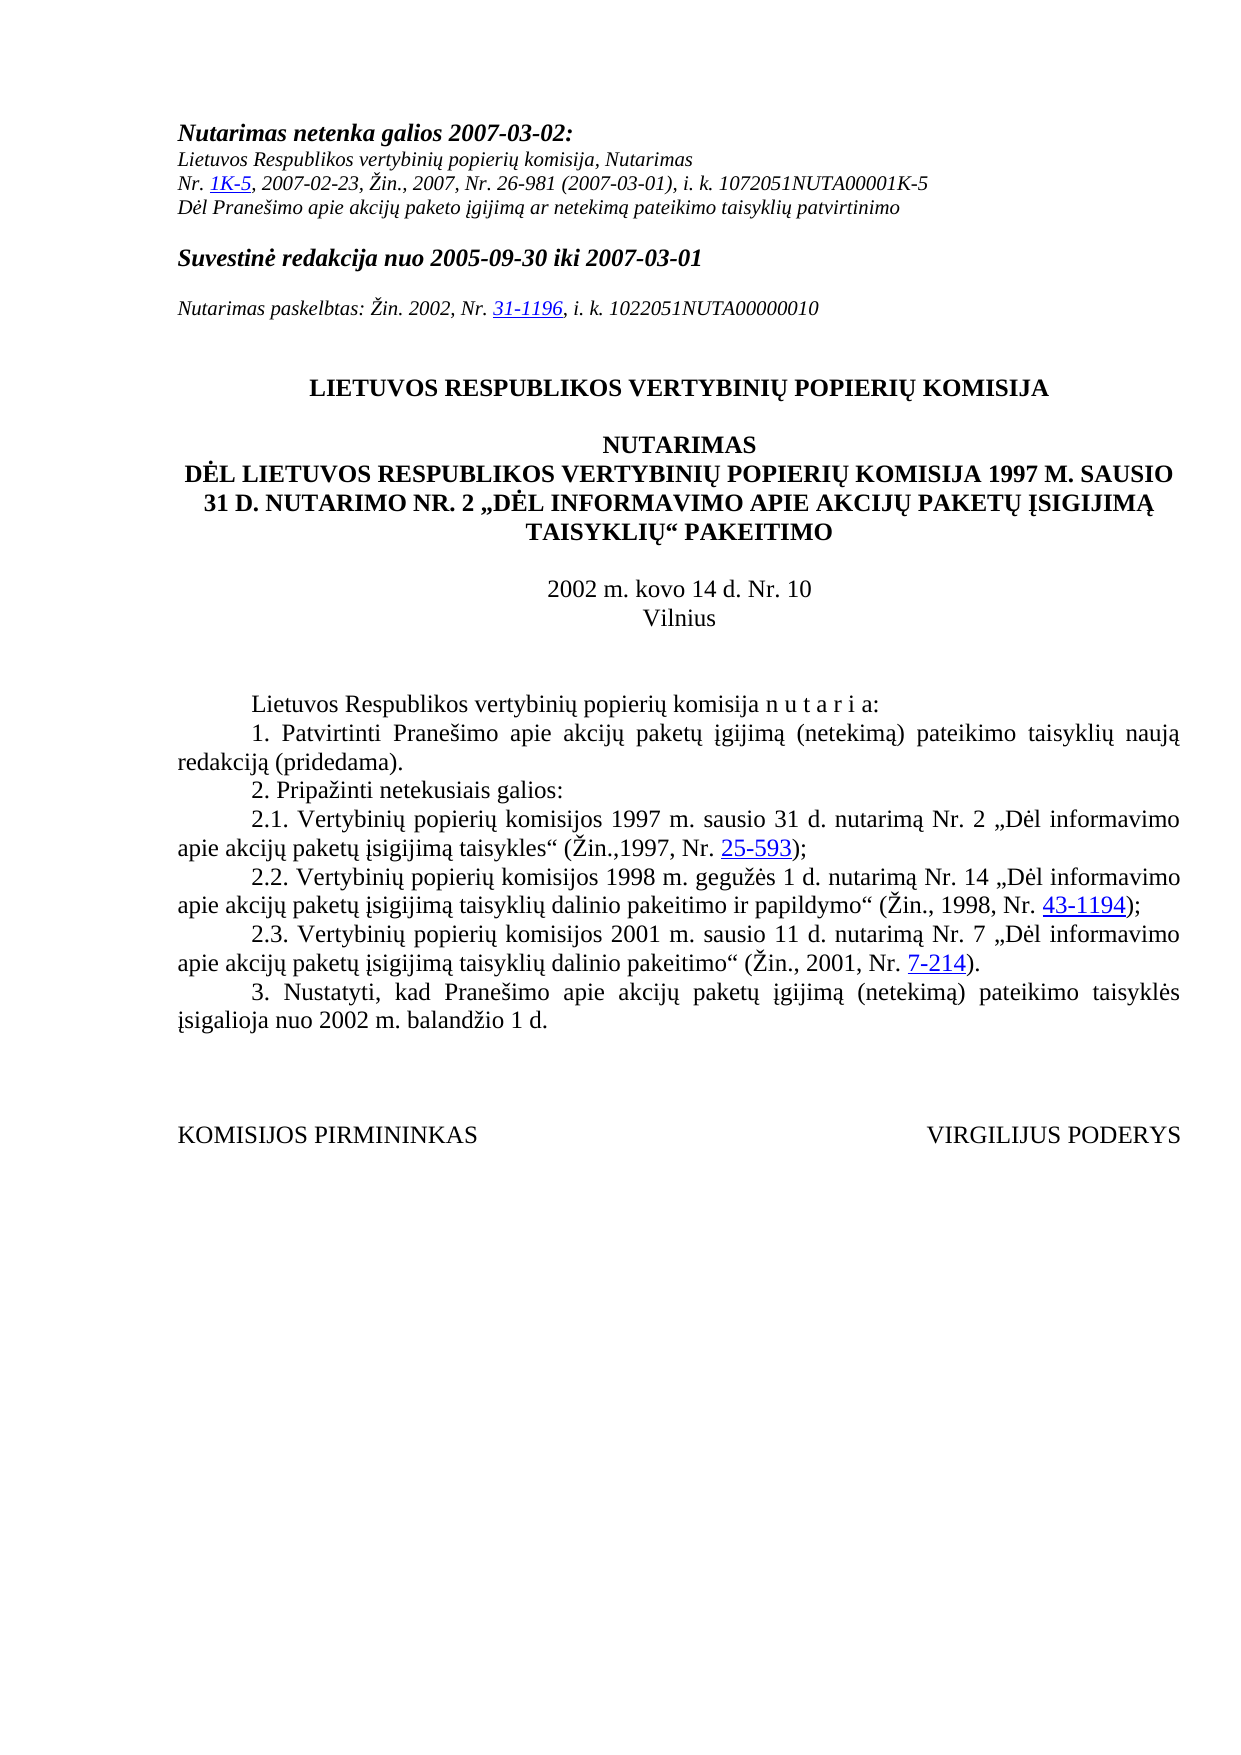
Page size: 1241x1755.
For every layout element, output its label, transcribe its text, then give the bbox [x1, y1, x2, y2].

text 2. Pripažinti netekusiais galios: [177, 775, 1181, 804]
text 2.2. Vertybinių popierių komisijos 1998 m. gegužės 1 d. nutarimą Nr. 14 „Dėl informavimo apie akcijų paketų įsigijimą taisyklių dalinio pakeitimo ir papildymo“ (Žin., 1998, Nr. 43-1194); [177, 862, 1181, 919]
text 3. Nustatyti, kad Pranešimo apie akcijų paketų įgijimą (netekimą) pateikimo taisyklės įsigalioja nuo 2002 m. balandžio 1 d. [177, 977, 1181, 1034]
text Vilnius [177, 603, 1181, 632]
text Nutarimas paskelbtas: Žin. 2002, Nr. 31-1196, i. k. 1022051NUTA00000010 [177, 296, 1181, 320]
text DĖL LIETUVOS RESPUBLIKOS VERTYBINIŲ POPIERIŲ KOMISIJA 1997 M. SAUSIO 31 D. NUTARIMO NR. 2 „DĖL INFORMAVIMO APIE AKCIJŲ PAKETŲ ĮSIGIJIMĄ TAISYKLIŲ“ PAKEITIMO [177, 459, 1181, 545]
text LIETUVOS RESPUBLIKOS VERTYBINIŲ POPIERIŲ KOMISIJA [177, 373, 1181, 402]
text Dėl Pranešimo apie akcijų paketo įgijimą ar netekimą pateikimo taisyklių patvirtinimo [177, 195, 1181, 219]
text Lietuvos Respublikos vertybinių popierių komisija, Nutarimas [177, 147, 1181, 171]
text 2.3. Vertybinių popierių komisijos 2001 m. sausio 11 d. nutarimą Nr. 7 „Dėl informavimo apie akcijų paketų įsigijimą taisyklių dalinio pakeitimo“ (Žin., 2001, Nr. 7-214). [177, 919, 1181, 977]
text 2002 m. kovo 14 d. Nr. 10 [177, 574, 1181, 603]
text Nr. 1K-5, 2007-02-23, Žin., 2007, Nr. 26-981 (2007-03-01), i. k. 1072051NUTA00001K-5 [177, 171, 1181, 195]
text Nutarimas netenka galios 2007-03-02: [177, 118, 1181, 147]
text 2.1. Vertybinių popierių komisijos 1997 m. sausio 31 d. nutarimą Nr. 2 „Dėl informavimo apie akcijų paketų įsigijimą taisykles“ (Žin.,1997, Nr. 25-593); [177, 804, 1181, 862]
text Lietuvos Respublikos vertybinių popierių komisija nutaria: [177, 689, 1181, 718]
text KOMISIJOS PIRMININKAS VIRGILIJUS PODERYS [177, 1120, 1181, 1149]
text 1. Patvirtinti Pranešimo apie akcijų paketų įgijimą (netekimą) pateikimo taisyklių naują redakciją (pridedama). [177, 718, 1181, 775]
text Suvestinė redakcija nuo 2005-09-30 iki 2007-03-01 [177, 243, 1181, 272]
text NUTARIMAS [177, 430, 1181, 459]
